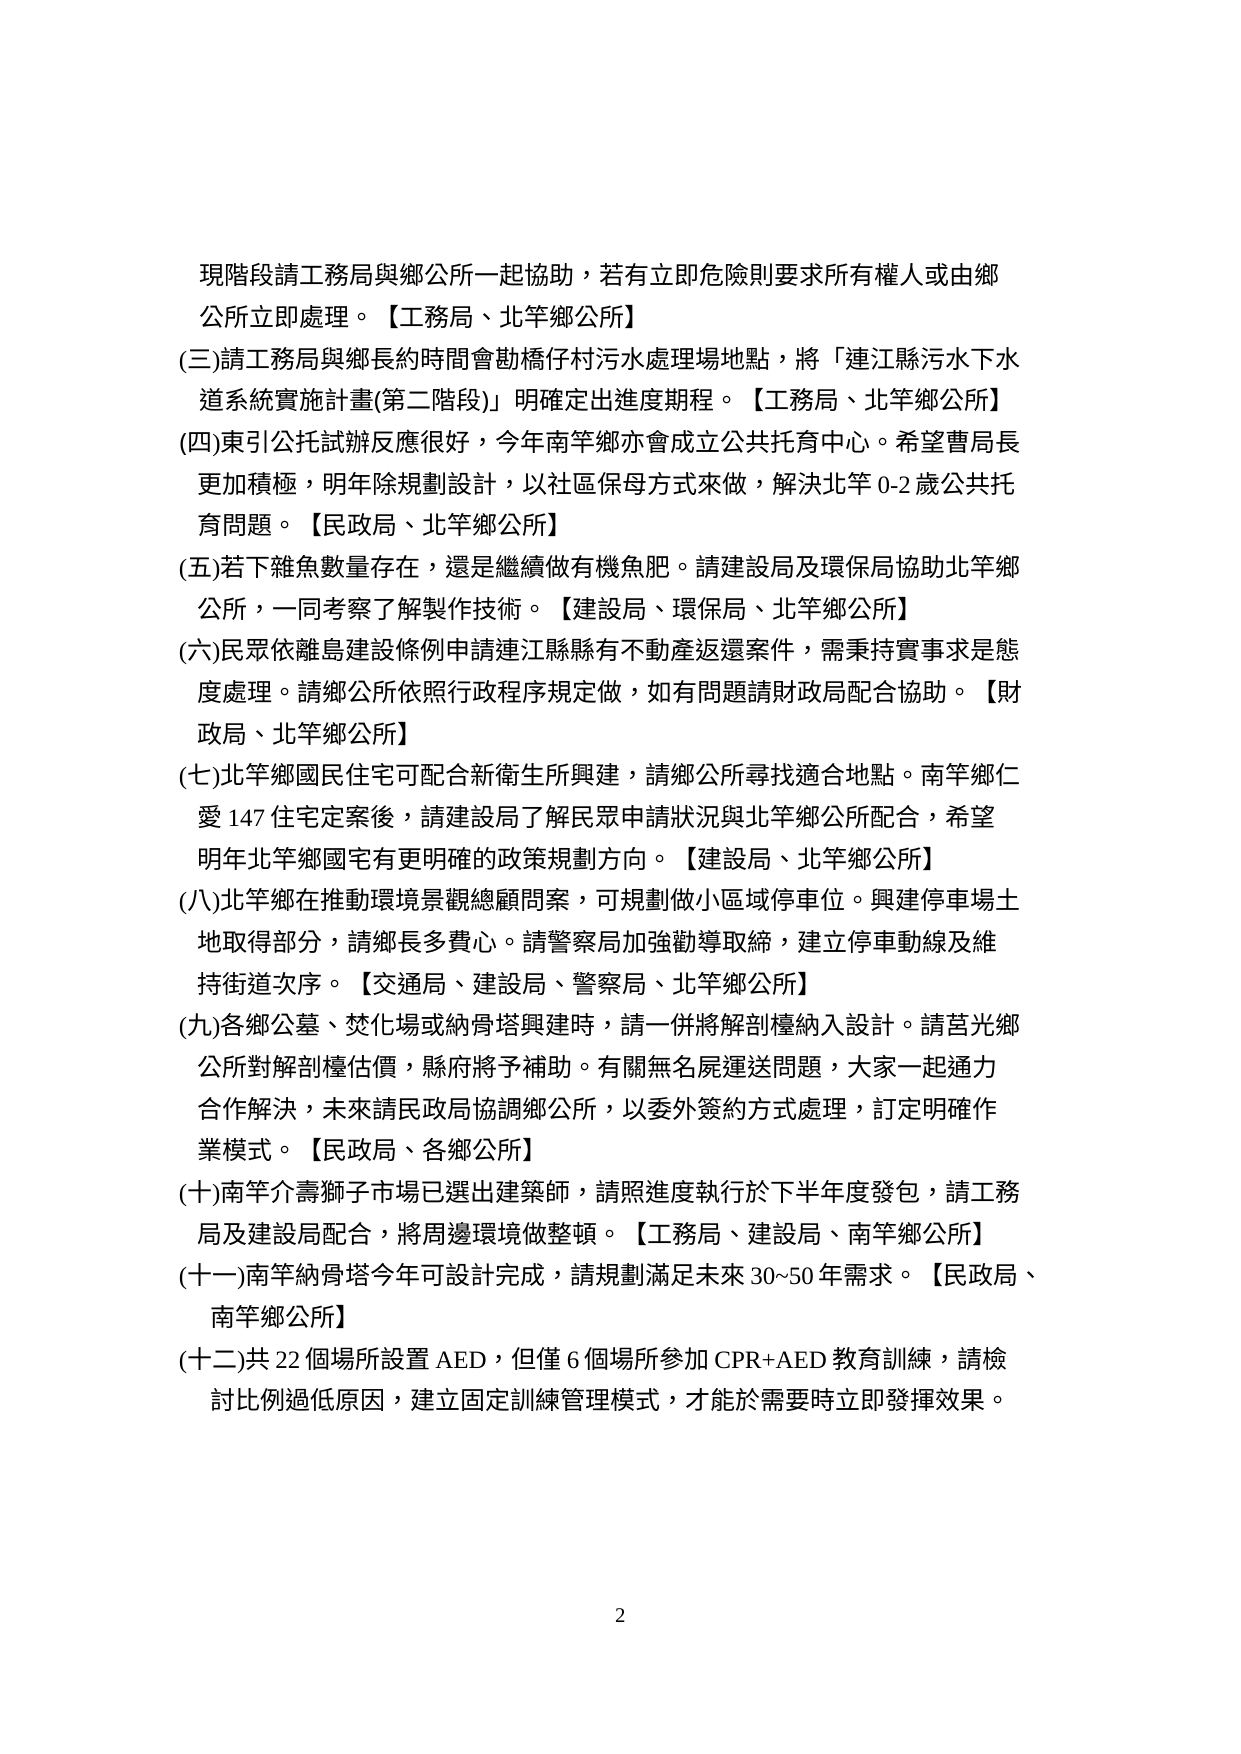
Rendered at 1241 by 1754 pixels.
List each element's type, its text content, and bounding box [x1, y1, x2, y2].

text 更加積極，明年除規劃設計，以社區保母方式來做，解決北竿0-2歲公共托 [128, 464, 1053, 500]
text (九)各鄉公墓、焚化場或納骨塔興建時，請一併將解剖檯納入設計。請莒光鄉 [128, 1006, 1053, 1042]
text 道系統實施計畫(第二階段)」明確定出進度期程。【工務局、北竿鄉公所】 [128, 381, 1053, 417]
text (十)南竿介壽獅子市場已選出建築師，請照進度執行於下半年度發包，請工務 [128, 1172, 1053, 1209]
text (五)若下雜魚數量存在，還是繼續做有機魚肥。請建設局及環保局協助北竿鄉 [128, 547, 1053, 584]
text 現階段請工務局與鄉公所一起協助，若有立即危險則要求所有權人或由鄉 [128, 256, 1053, 292]
text 政局、北竿鄉公所】 [128, 714, 1053, 750]
text (七)北竿鄉國民住宅可配合新衛生所興建，請鄉公所尋找適合地點。南竿鄉仁 [128, 756, 1053, 792]
text 業模式。【民政局、各鄉公所】 [128, 1131, 1053, 1167]
text (三)請工務局與鄉長約時間會勘橋仔村污水處理場地點，將「連江縣污水下水 [128, 339, 1053, 375]
text 南竿鄉公所】 [128, 1297, 1053, 1334]
text 公所立即處理。【工務局、北竿鄉公所】 [128, 297, 1053, 334]
text (四)東引公托試辦反應很好，今年南竿鄉亦會成立公共托育中心。希望曹局長 [128, 422, 1053, 459]
text (六)民眾依離島建設條例申請連江縣縣有不動產返還案件，需秉持實事求是態 [128, 631, 1053, 667]
text 討比例過低原因，建立固定訓練管理模式，才能於需要時立即發揮效果。 [128, 1381, 1053, 1417]
text 合作解決，未來請民政局協調鄉公所，以委外簽約方式處理，訂定明確作 [128, 1089, 1053, 1125]
text 度處理。請鄉公所依照行政程序規定做，如有問題請財政局配合協助。【財 [128, 672, 1053, 709]
text 公所對解剖檯估價，縣府將予補助。有關無名屍運送問題，大家一起通力 [128, 1047, 1053, 1084]
text 明年北竿鄉國宅有更明確的政策規劃方向。【建設局、北竿鄉公所】 [128, 839, 1053, 875]
text (十一)南竿納骨塔今年可設計完成，請規劃滿足未來30~50年需求。【民政局、 [128, 1256, 1053, 1292]
text (八)北竿鄉在推動環境景觀總顧問案，可規劃做小區域停車位。興建停車場土 [128, 881, 1053, 917]
text 育問題。【民政局、北竿鄉公所】 [128, 506, 1053, 542]
text 地取得部分，請鄉長多費心。請警察局加強勸導取締，建立停車動線及維 [128, 922, 1053, 959]
text (十二)共22個場所設置AED，但僅6個場所參加CPR+AED教育訓練，請檢 [128, 1339, 1053, 1375]
text 愛147住宅定案後，請建設局了解民眾申請狀況與北竿鄉公所配合，希望 [128, 797, 1053, 834]
text 持街道次序。【交通局、建設局、警察局、北竿鄉公所】 [128, 964, 1053, 1000]
text 局及建設局配合，將周邊環境做整頓。【工務局、建設局、南竿鄉公所】 [128, 1214, 1053, 1250]
text 公所，一同考察了解製作技術。【建設局、環保局、北竿鄉公所】 [128, 589, 1053, 625]
